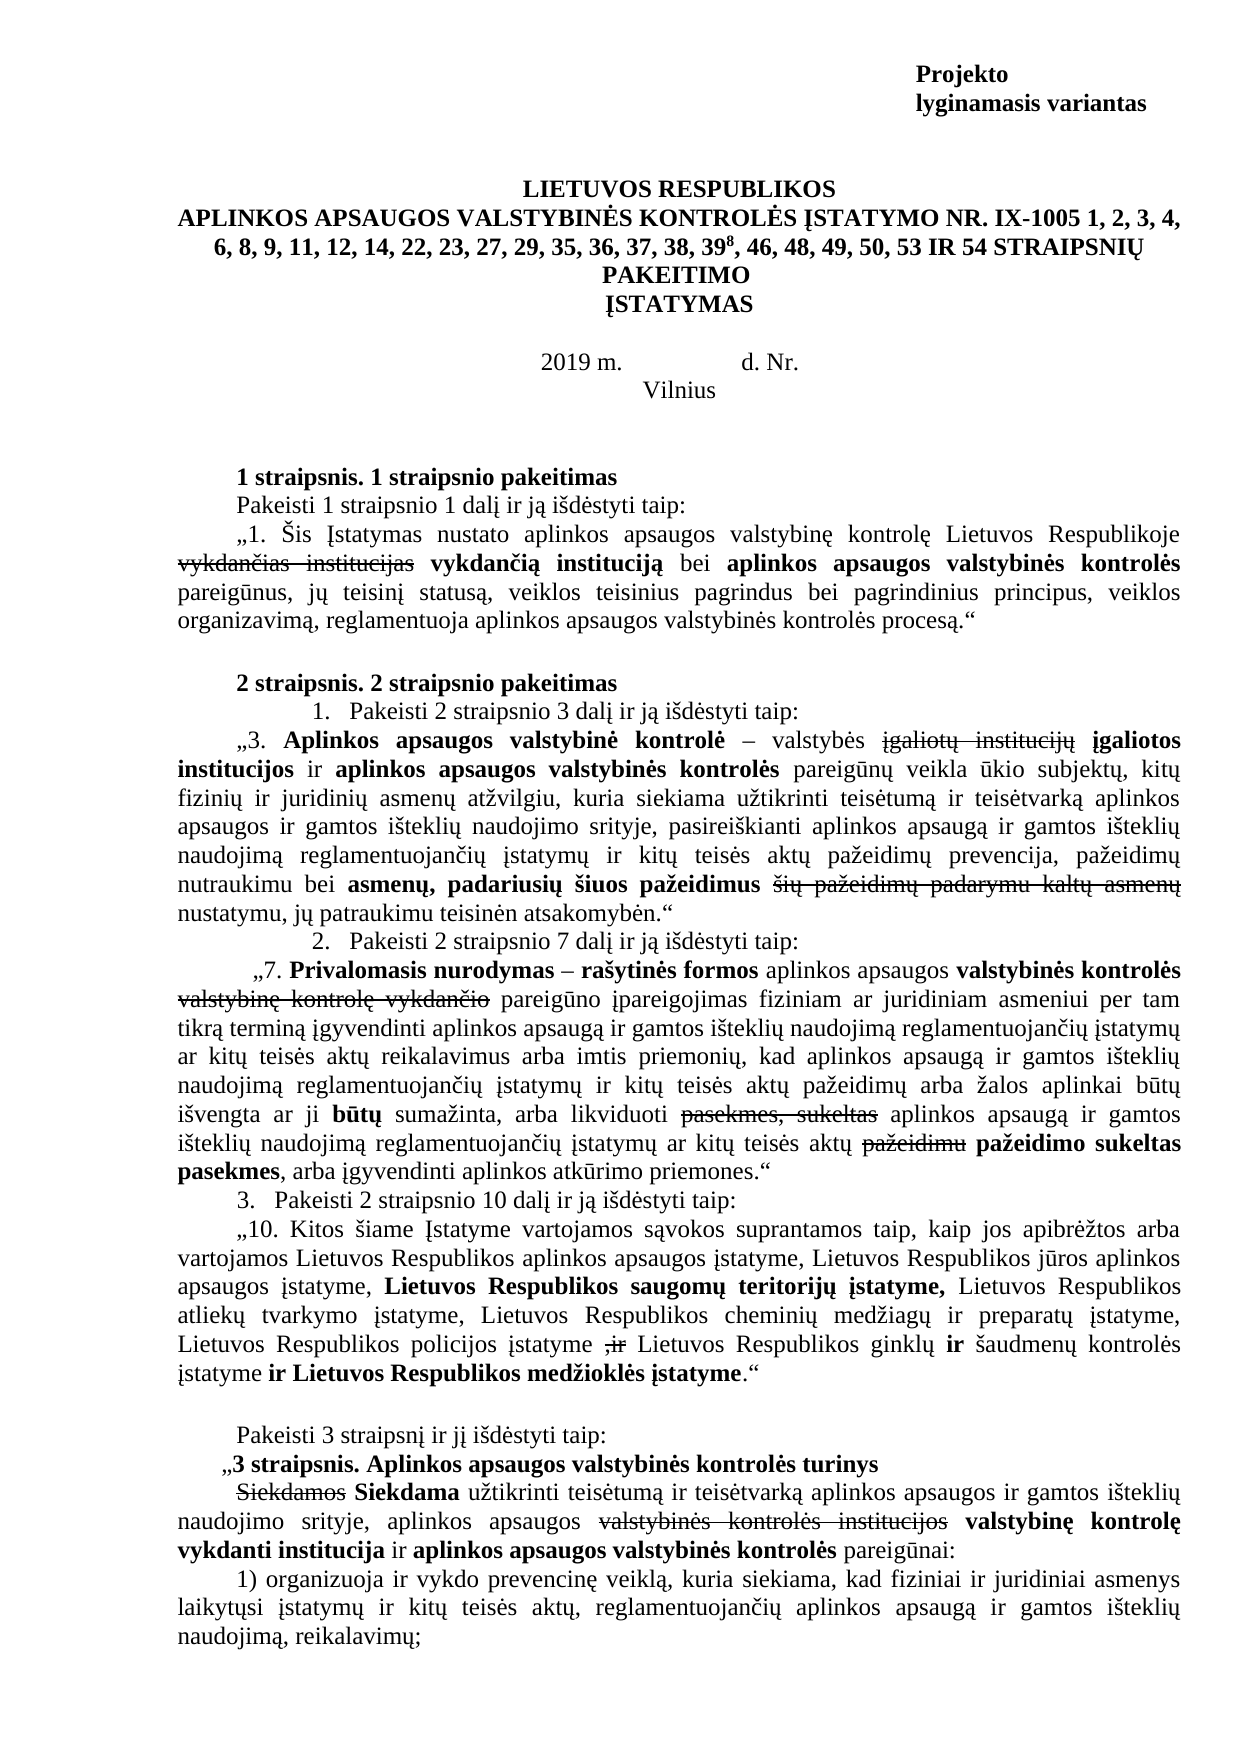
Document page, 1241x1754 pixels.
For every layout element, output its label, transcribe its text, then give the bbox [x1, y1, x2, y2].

list Pakeisti 2 straipsnio 10 dalį ir ją išdėstyti taip: [237, 1185, 1181, 1214]
text 2019 m. d. Nr. [177, 347, 1181, 375]
text APLINKOS APSAUGOS VALSTYBINĖS KONTROLĖS ĮSTATYMO NR. IX-1005 1, 2, 3, 4, 6, 8, 9, 11, 12, 14, 22, 23, 27, 29, 35, 36, 37, 38, 398, 46, 48, 49, 50, 53 IR 54 STRAIPSNIŲ PAKEITIMO [177, 203, 1181, 289]
text Siekdamos Siekdama užtikrinti teisėtumą ir teisėtvarką aplinkos apsaugos ir gamtos išteklių naudojimo srityje, aplinkos apsaugos valstybinės kontrolės institucijos valstybinę kontrolę vykdanti institucija ir aplinkos apsaugos valstybinės kontrolės pareigūnai: [177, 1477, 1181, 1564]
text „7. Privalomasis nurodymas – rašytinės formos aplinkos apsaugos valstybinės kontrolės valstybinę kontrolę vykdančio pareigūno įpareigojimas fiziniam ar juridiniam asmeniui per tam tikrą terminą įgyvendinti aplinkos apsaugą ir gamtos išteklių naudojimą reglamentuojančių įstatymų ar kitų teisės aktų reikalavimus arba imtis priemonių, kad aplinkos apsaugą ir gamtos išteklių naudojimą reglamentuojančių įstatymų ir kitų teisės aktų pažeidimų arba žalos aplinkai būtų išvengta ar ji būtų sumažinta, arba likviduoti pasekmes, sukeltas aplinkos apsaugą ir gamtos išteklių naudojimą reglamentuojančių įstatymų ar kitų teisės aktų pažeidimu pažeidimo sukeltas pasekmes, arba įgyvendinti aplinkos atkūrimo priemones.“ [177, 955, 1181, 1185]
text Pakeisti 3 straipsnį ir jį išdėstyti taip: [177, 1420, 1181, 1449]
text ĮSTATYMAS [177, 289, 1181, 318]
text Vilnius [177, 375, 1181, 404]
text 2 straipsnis. 2 straipsnio pakeitimas [236, 668, 1181, 696]
text LIETUVOS RESPUBLIKOS [177, 174, 1181, 203]
text 1) organizuoja ir vykdo prevencinę veiklą, kuria siekiama, kad fiziniai ir juridiniai asmenys laikytųsi įstatymų ir kitų teisės aktų, reglamentuojančių aplinkos apsaugą ir gamtos išteklių naudojimą, reikalavimų; [177, 1564, 1181, 1650]
text „3 straipsnis. Aplinkos apsaugos valstybinės kontrolės turinys [221, 1449, 1181, 1477]
text „10. Kitos šiame Įstatyme vartojamos sąvokos suprantamos taip, kaip jos apibrėžtos arba vartojamos Lietuvos Respublikos aplinkos apsaugos įstatyme, Lietuvos Respublikos jūros aplinkos apsaugos įstatyme, Lietuvos Respublikos saugomų teritorijų įstatyme, Lietuvos Respublikos atliekų tvarkymo įstatyme, Lietuvos Respublikos cheminių medžiagų ir preparatų įstatyme, Lietuvos Respublikos policijos įstatyme ,ir Lietuvos Respublikos ginklų ir šaudmenų kontrolės įstatyme ir Lietuvos Respublikos medžioklės įstatyme.“ [177, 1214, 1181, 1386]
text Projekto [916, 59, 1181, 88]
text 1 straipsnis. 1 straipsnio pakeitimas [236, 462, 1181, 490]
text „1. Šis Įstatymas nustato aplinkos apsaugos valstybinę kontrolę Lietuvos Respublikoje vykdančias institucijas vykdančią instituciją bei aplinkos apsaugos valstybinės kontrolės pareigūnus, jų teisinį statusą, veiklos teisinius pagrindus bei pagrindinius principus, veiklos organizavimą, reglamentuoja aplinkos apsaugos valstybinės kontrolės procesą.“ [177, 519, 1181, 634]
list Pakeisti 2 straipsnio 3 dalį ir ją išdėstyti taip: [312, 696, 1181, 725]
list Pakeisti 2 straipsnio 7 dalį ir ją išdėstyti taip: [312, 926, 1181, 955]
text „3. Aplinkos apsaugos valstybinė kontrolė – valstybės įgaliotų institucijų įgaliotos institucijos ir aplinkos apsaugos valstybinės kontrolės pareigūnų veikla ūkio subjektų, kitų fizinių ir juridinių asmenų atžvilgiu, kuria siekiama užtikrinti teisėtumą ir teisėtvarką aplinkos apsaugos ir gamtos išteklių naudojimo srityje, pasireiškianti aplinkos apsaugą ir gamtos išteklių naudojimą reglamentuojančių įstatymų ir kitų teisės aktų pažeidimų prevencija, pažeidimų nutraukimu bei asmenų, padariusių šiuos pažeidimus šių pažeidimų padarymu kaltų asmenų nustatymu, jų patraukimu teisinėn atsakomybėn.“ [177, 725, 1181, 926]
text Pakeisti 1 straipsnio 1 dalį ir ją išdėstyti taip: [177, 490, 1181, 519]
text lyginamasis variantas [916, 88, 1181, 117]
